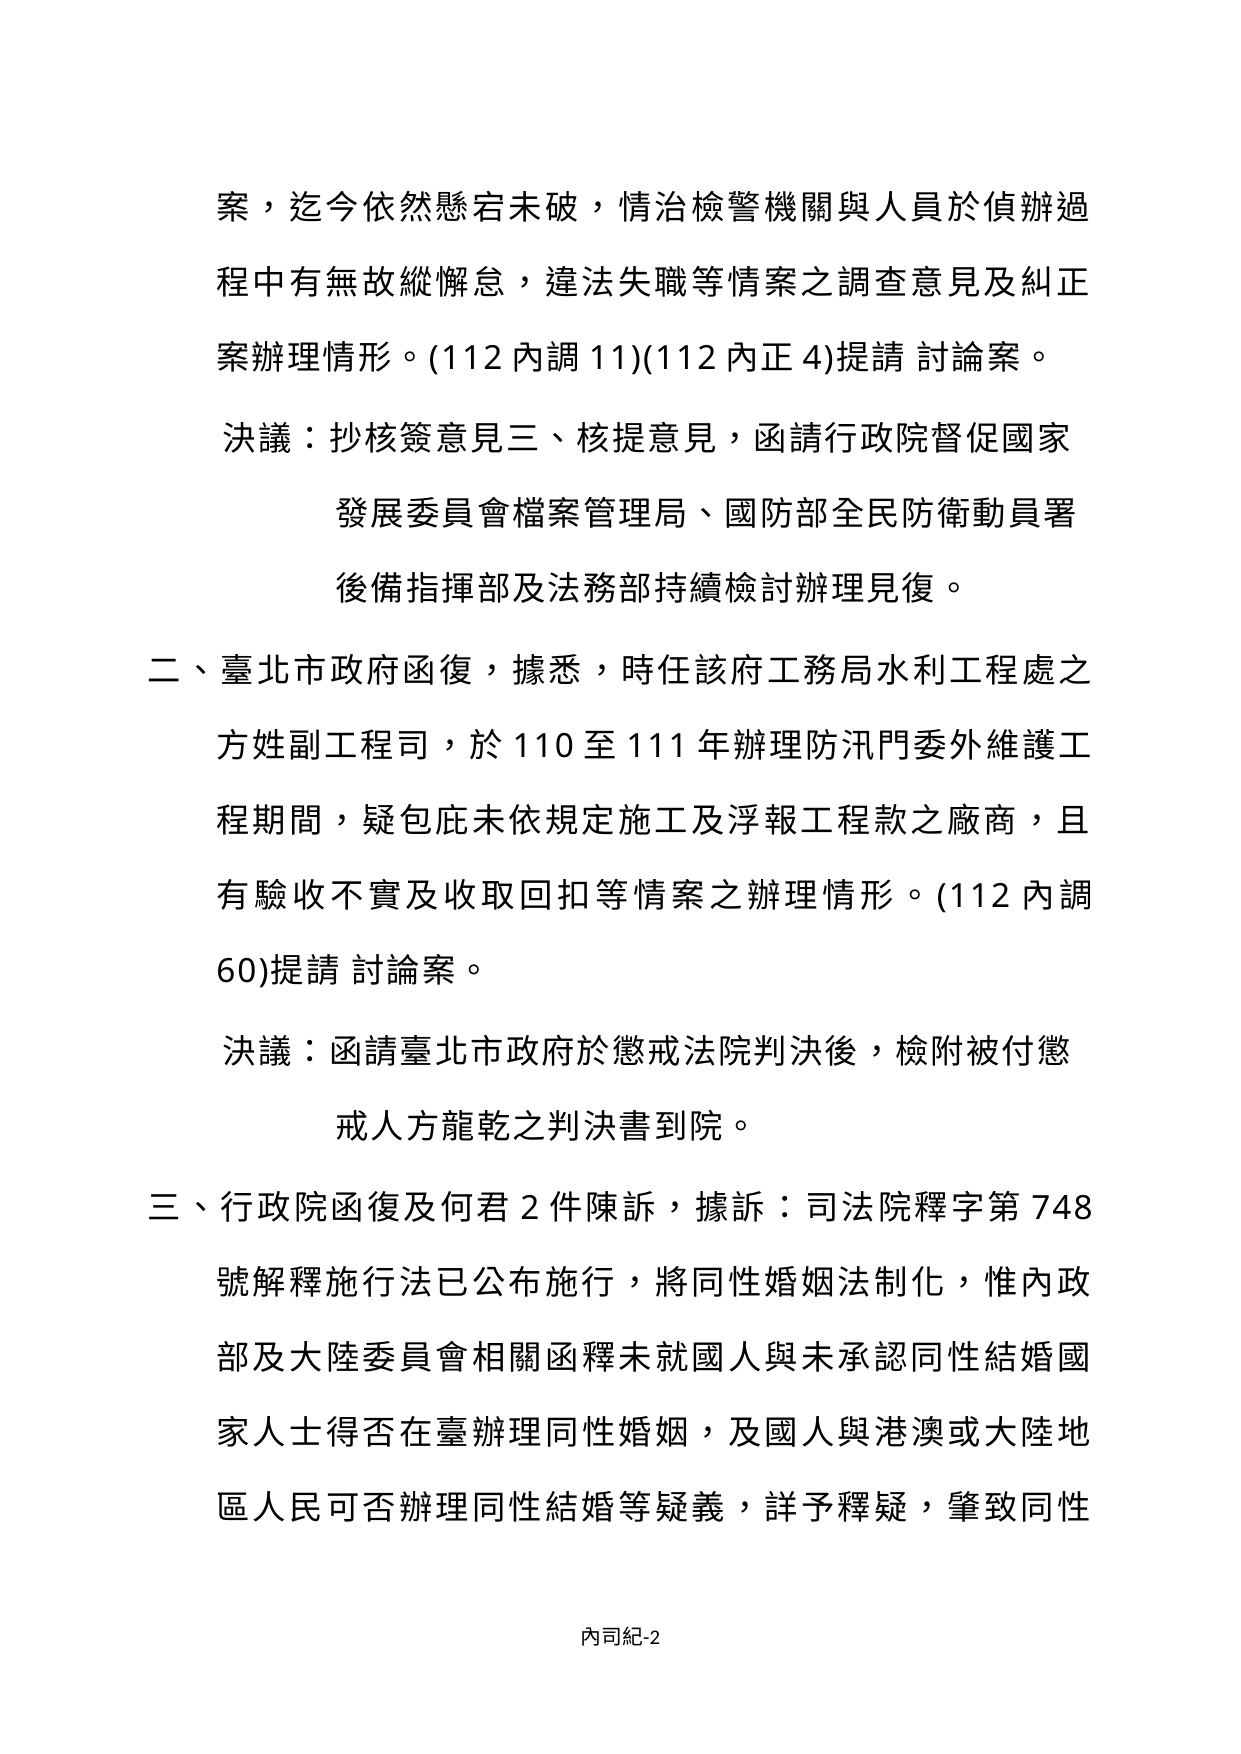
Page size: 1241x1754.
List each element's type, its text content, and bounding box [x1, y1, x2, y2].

text 二、臺北市政府函復，據悉，時任該府工務局水利工程處之方姓副工程司，於110至111年辦理防汛門委外維護工程期間，疑包庇未依規定施工及浮報工程款之廠商，且有驗收不實及收取回扣等情案之辦理情形。(112內調60)提請 討論案。 [139, 628, 1101, 1007]
text 決議：抄核簽意見三、核提意見，函請行政院督促國家發展委員會檔案管理局、國防部全民防衛動員署後備指揮部及法務部持續檢討辦理見復。 [214, 397, 1101, 626]
text 三、行政院函復及何君2件陳訴，據訴：司法院釋字第748號解釋施行法已公布施行，將同性婚姻法制化，惟內政部及大陸委員會相關函釋未就國人與未承認同性結婚國家人士得否在臺辦理同性婚姻，及國人與港澳或大陸地區人民可否辦理同性結婚等疑義，詳予釋疑，肇致同性 [139, 1166, 1101, 1545]
text 案，迄今依然懸宕未破，情治檢警機關與人員於偵辦過程中有無故縱懈怠，違法失職等情案之調查意見及糾正案辦理情形。(112內調11)(112內正4)提請 討論案。 [139, 166, 1101, 395]
text 決議：函請臺北市政府於懲戒法院判決後，檢附被付懲戒人方龍乾之判決書到院。 [214, 1009, 1101, 1163]
